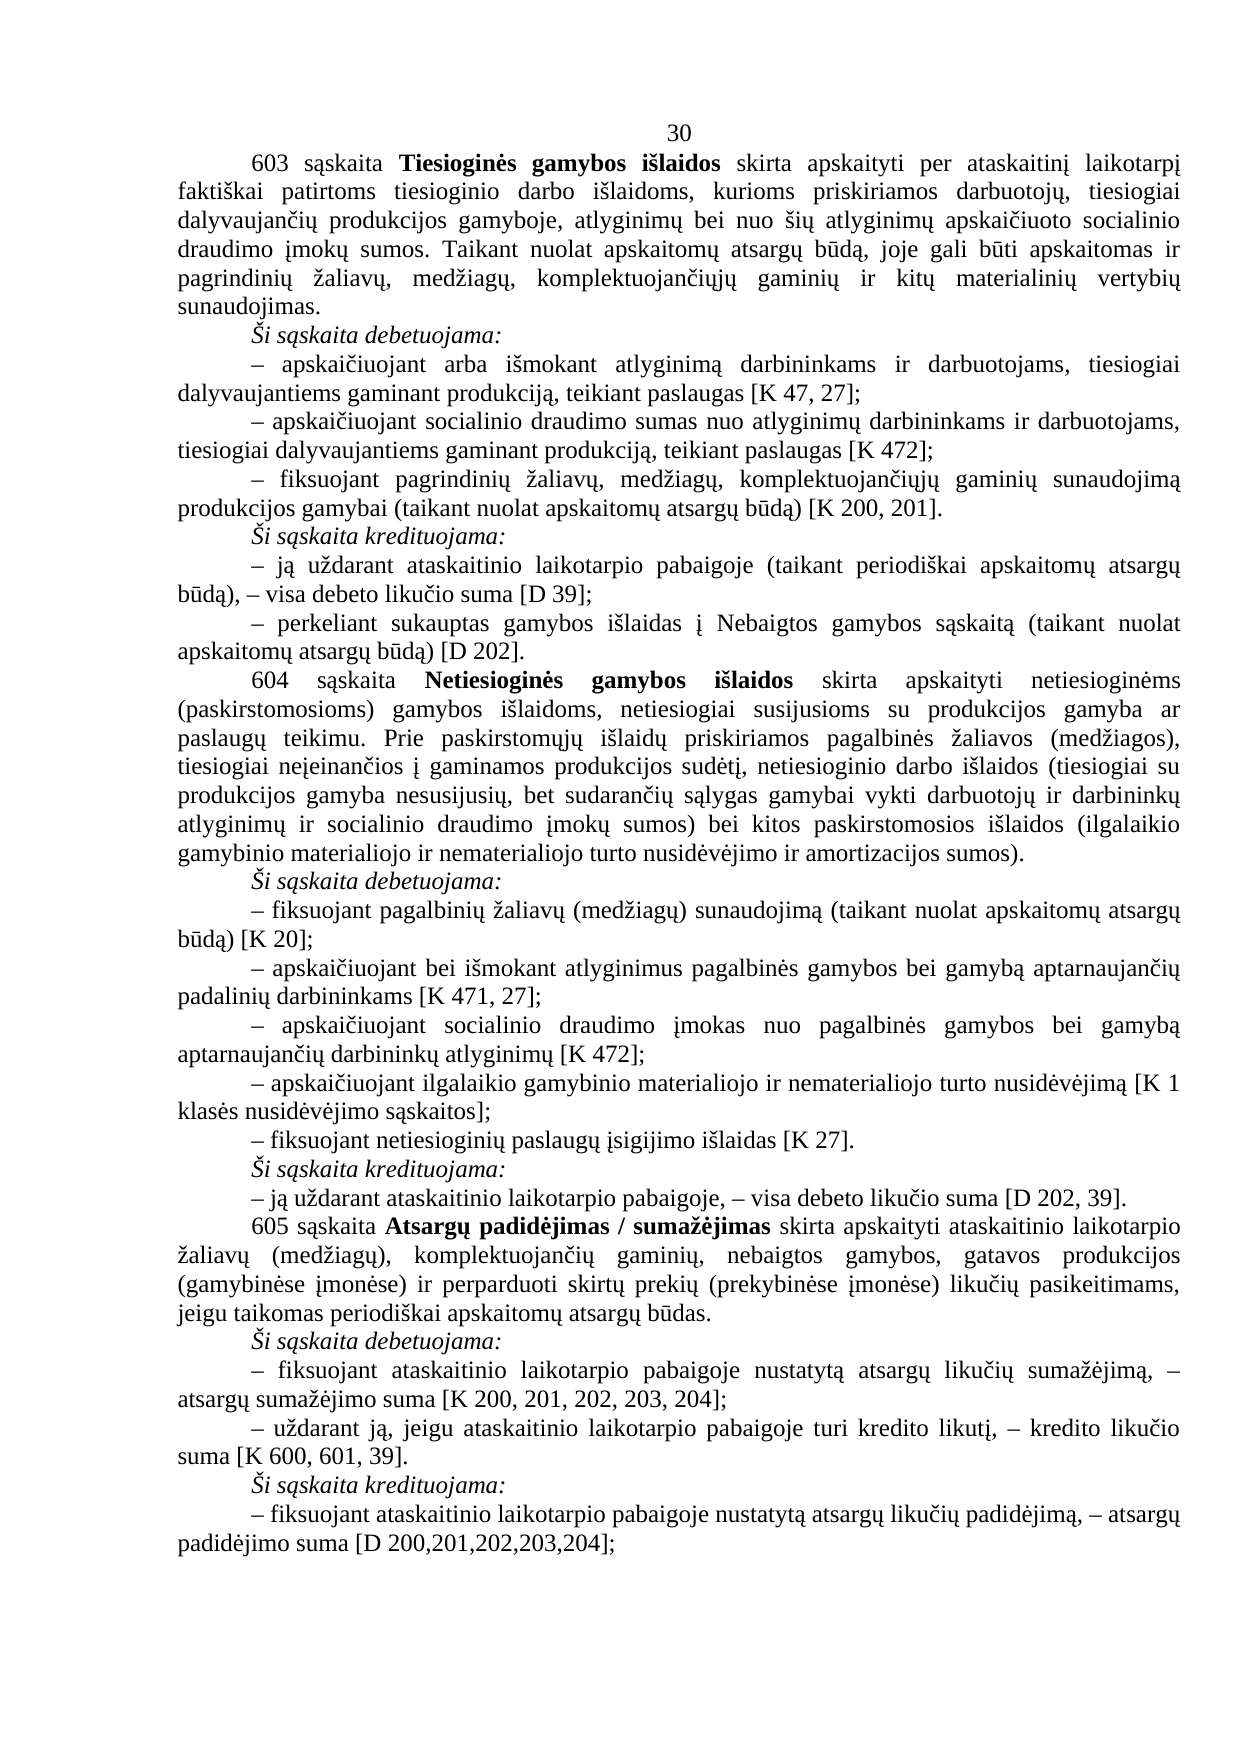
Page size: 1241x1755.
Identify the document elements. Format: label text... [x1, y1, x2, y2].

text Ši sąskaita kredituojama: [177, 1154, 1181, 1183]
text – ją uždarant ataskaitinio laikotarpio pabaigoje (taikant periodiškai apskaitomų atsargų būdą), – visa debeto likučio suma [D 39]; [177, 550, 1181, 608]
text – ją uždarant ataskaitinio laikotarpio pabaigoje, – visa debeto likučio suma [D 202, 39]. [177, 1183, 1181, 1211]
text – perkeliant sukauptas gamybos išlaidas į Nebaigtos gamybos sąskaitą (taikant nuolat apskaitomų atsargų būdą) [D 202]. [177, 608, 1181, 665]
text – fiksuojant pagrindinių žaliavų, medžiagų, komplektuojančiųjų gaminių sunaudojimą produkcijos gamybai (taikant nuolat apskaitomų atsargų būdą) [K 200, 201]. [177, 464, 1181, 521]
text 603 sąskaita Tiesioginės gamybos išlaidos skirta apskaityti per ataskaitinį laikotarpį faktiškai patirtoms tiesioginio darbo išlaidoms, kurioms priskiriamos darbuotojų, tiesiogiai dalyvaujančių produkcijos gamyboje, atlyginimų bei nuo šių atlyginimų apskaičiuoto socialinio draudimo įmokų sumos. Taikant nuolat apskaitomų atsargų būdą, joje gali būti apskaitomas ir pagrindinių žaliavų, medžiagų, komplektuojančiųjų gaminių ir kitų materialinių vertybių sunaudojimas. [177, 148, 1181, 320]
text 604 sąskaita Netiesioginės gamybos išlaidos skirta apskaityti netiesioginėms (paskirstomosioms) gamybos išlaidoms, netiesiogiai susijusioms su produkcijos gamyba ar paslaugų teikimu. Prie paskirstomųjų išlaidų priskiriamos pagalbinės žaliavos (medžiagos), tiesiogiai neįeinančios į gaminamos produkcijos sudėtį, netiesioginio darbo išlaidos (tiesiogiai su produkcijos gamyba nesusijusių, bet sudarančių sąlygas gamybai vykti darbuotojų ir darbininkų atlyginimų ir socialinio draudimo įmokų sumos) bei kitos paskirstomosios išlaidos (ilgalaikio gamybinio materialiojo ir nematerialiojo turto nusidėvėjimo ir amortizacijos sumos). [177, 665, 1181, 866]
text – apskaičiuojant ilgalaikio gamybinio materialiojo ir nematerialiojo turto nusidėvėjimą [K 1 klasės nusidėvėjimo sąskaitos]; [177, 1068, 1181, 1125]
text – fiksuojant netiesioginių paslaugų įsigijimo išlaidas [K 27]. [177, 1125, 1181, 1154]
text 605 sąskaita Atsargų padidėjimas / sumažėjimas skirta apskaityti ataskaitinio laikotarpio žaliavų (medžiagų), komplektuojančių gaminių, nebaigtos gamybos, gatavos produkcijos (gamybinėse įmonėse) ir perparduoti skirtų prekių (prekybinėse įmonėse) likučių pasikeitimams, jeigu taikomas periodiškai apskaitomų atsargų būdas. [177, 1211, 1181, 1326]
text Ši sąskaita debetuojama: [177, 866, 1181, 895]
text – fiksuojant pagalbinių žaliavų (medžiagų) sunaudojimą (taikant nuolat apskaitomų atsargų būdą) [K 20]; [177, 895, 1181, 953]
text – apskaičiuojant arba išmokant atlyginimą darbininkams ir darbuotojams, tiesiogiai dalyvaujantiems gaminant produkciją, teikiant paslaugas [K 47, 27]; [177, 349, 1181, 406]
text – apskaičiuojant bei išmokant atlyginimus pagalbinės gamybos bei gamybą aptarnaujančių padalinių darbininkams [K 471, 27]; [177, 953, 1181, 1010]
text – apskaičiuojant socialinio draudimo sumas nuo atlyginimų darbininkams ir darbuotojams, tiesiogiai dalyvaujantiems gaminant produkciją, teikiant paslaugas [K 472]; [177, 406, 1181, 464]
text Ši sąskaita kredituojama: [177, 521, 1181, 550]
text – fiksuojant ataskaitinio laikotarpio pabaigoje nustatytą atsargų likučių sumažėjimą, – atsargų sumažėjimo suma [K 200, 201, 202, 203, 204]; [177, 1355, 1181, 1413]
text – fiksuojant ataskaitinio laikotarpio pabaigoje nustatytą atsargų likučių padidėjimą, – atsargų padidėjimo suma [D 200,201,202,203,204]; [177, 1499, 1181, 1556]
text – apskaičiuojant socialinio draudimo įmokas nuo pagalbinės gamybos bei gamybą aptarnaujančių darbininkų atlyginimų [K 472]; [177, 1010, 1181, 1068]
text Ši sąskaita kredituojama: [177, 1470, 1181, 1499]
text Ši sąskaita debetuojama: [177, 1326, 1181, 1355]
text Ši sąskaita debetuojama: [177, 320, 1181, 349]
text – uždarant ją, jeigu ataskaitinio laikotarpio pabaigoje turi kredito likutį, – kredito likučio suma [K 600, 601, 39]. [177, 1413, 1181, 1470]
